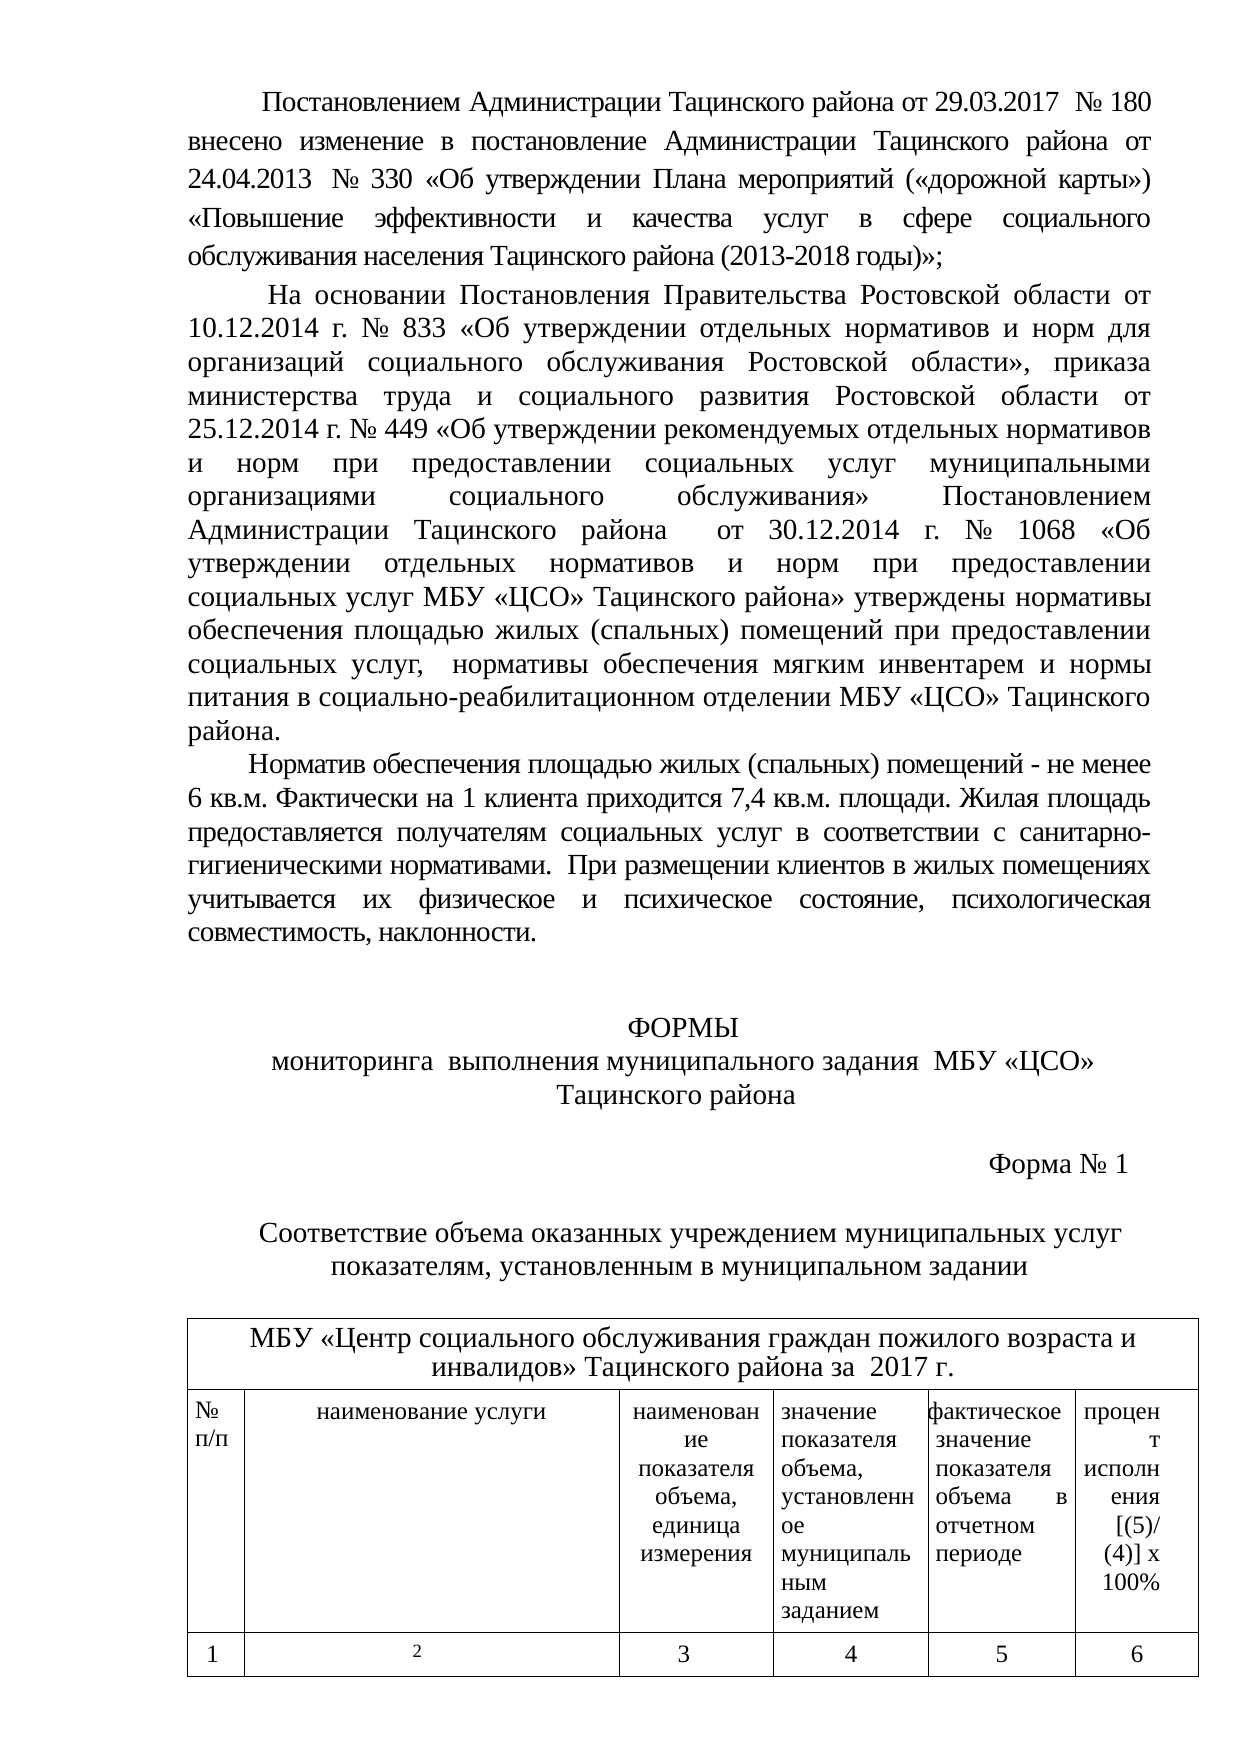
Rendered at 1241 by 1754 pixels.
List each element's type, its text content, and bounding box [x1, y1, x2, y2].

text Постановлением Администрации Тацинского района от 29.03.2017 № 180 внесено изменение в постановление Администрации Тацинского района от 24.04.2013 № 330 «Об утверждении Плана мероприятий («дорожной карты») «Повышение эффективности и качества услуг в сфере социального обслуживания населения Тацинского района (2013-2018 годы)»; [187, 84, 1152, 272]
table_cell процент исполнения [(5)/(4)] x 100% [1076, 1390, 1198, 1632]
text ФОРМЫ [214, 1010, 1152, 1044]
text Форма № 1 [214, 1146, 1152, 1180]
table_cell 1 [188, 1633, 244, 1676]
table_cell 4 [774, 1633, 928, 1676]
table_header МБУ «Центр социального обслуживания граждан пожилого возраста и инвалидов» Тацинского района за 2017 г. [188, 1319, 1198, 1389]
text Соответствие объема оказанных учреждением муниципальных услуг показателям, установленным в муниципальном задании [214, 1215, 1152, 1282]
table_cell фактическое значение показателя объема в отчетном периоде [929, 1390, 1075, 1632]
table_cell значение показателя объема, установленное муниципальным заданием [774, 1390, 928, 1632]
table_cell № п/п [188, 1390, 244, 1632]
table_cell 2 [245, 1633, 619, 1676]
text На основании Постановления Правительства Ростовской области от 10.12.2014 г. № 833 «Об утверждении отдельных нормативов и норм для организаций социального обслуживания Ростовской области», приказа министерства труда и социального развития Ростовской области от 25.12.2014 г. № 449 «Об утверждении рекомендуемых отдельных нормативов и норм при предоставлении социальных услуг муниципальными организациями социального обслуживания» Постановлением Администрации Тацинского района от 30.12.2014 г. № 1068 «Об утверждении отдельных нормативов и норм при предоставлении социальных услуг МБУ «ЦСО» Тацинского района» утверждены нормативы обеспечения площадью жилых (спальных) помещений при предоставлении социальных услуг, нормативы обеспечения мягким инвентарем и нормы питания в социально-реабилитационном отделении МБУ «ЦСО» Тацинского района. [187, 277, 1152, 747]
text Норматив обеспечения площадью жилых (спальных) помещений - не менее 6 кв.м. Фактически на 1 клиента приходится 7,4 кв.м. площади. Жилая площадь предоставляется получателям социальных услуг в соответствии с санитарно-гигиеническими нормативами. При размещении клиентов в жилых помещениях учитывается их физическое и психическое состояние, психологическая совместимость, наклонности. [187, 747, 1152, 948]
table_cell наименование показателя объема, единица измерения [620, 1390, 773, 1632]
table_cell 5 [929, 1633, 1075, 1676]
text мониторинга выполнения муниципального задания МБУ «ЦСО» Тацинского района [214, 1044, 1152, 1111]
table_cell 6 [1076, 1633, 1198, 1676]
table_cell 3 [620, 1633, 773, 1676]
table_cell наименование услуги [245, 1390, 619, 1632]
